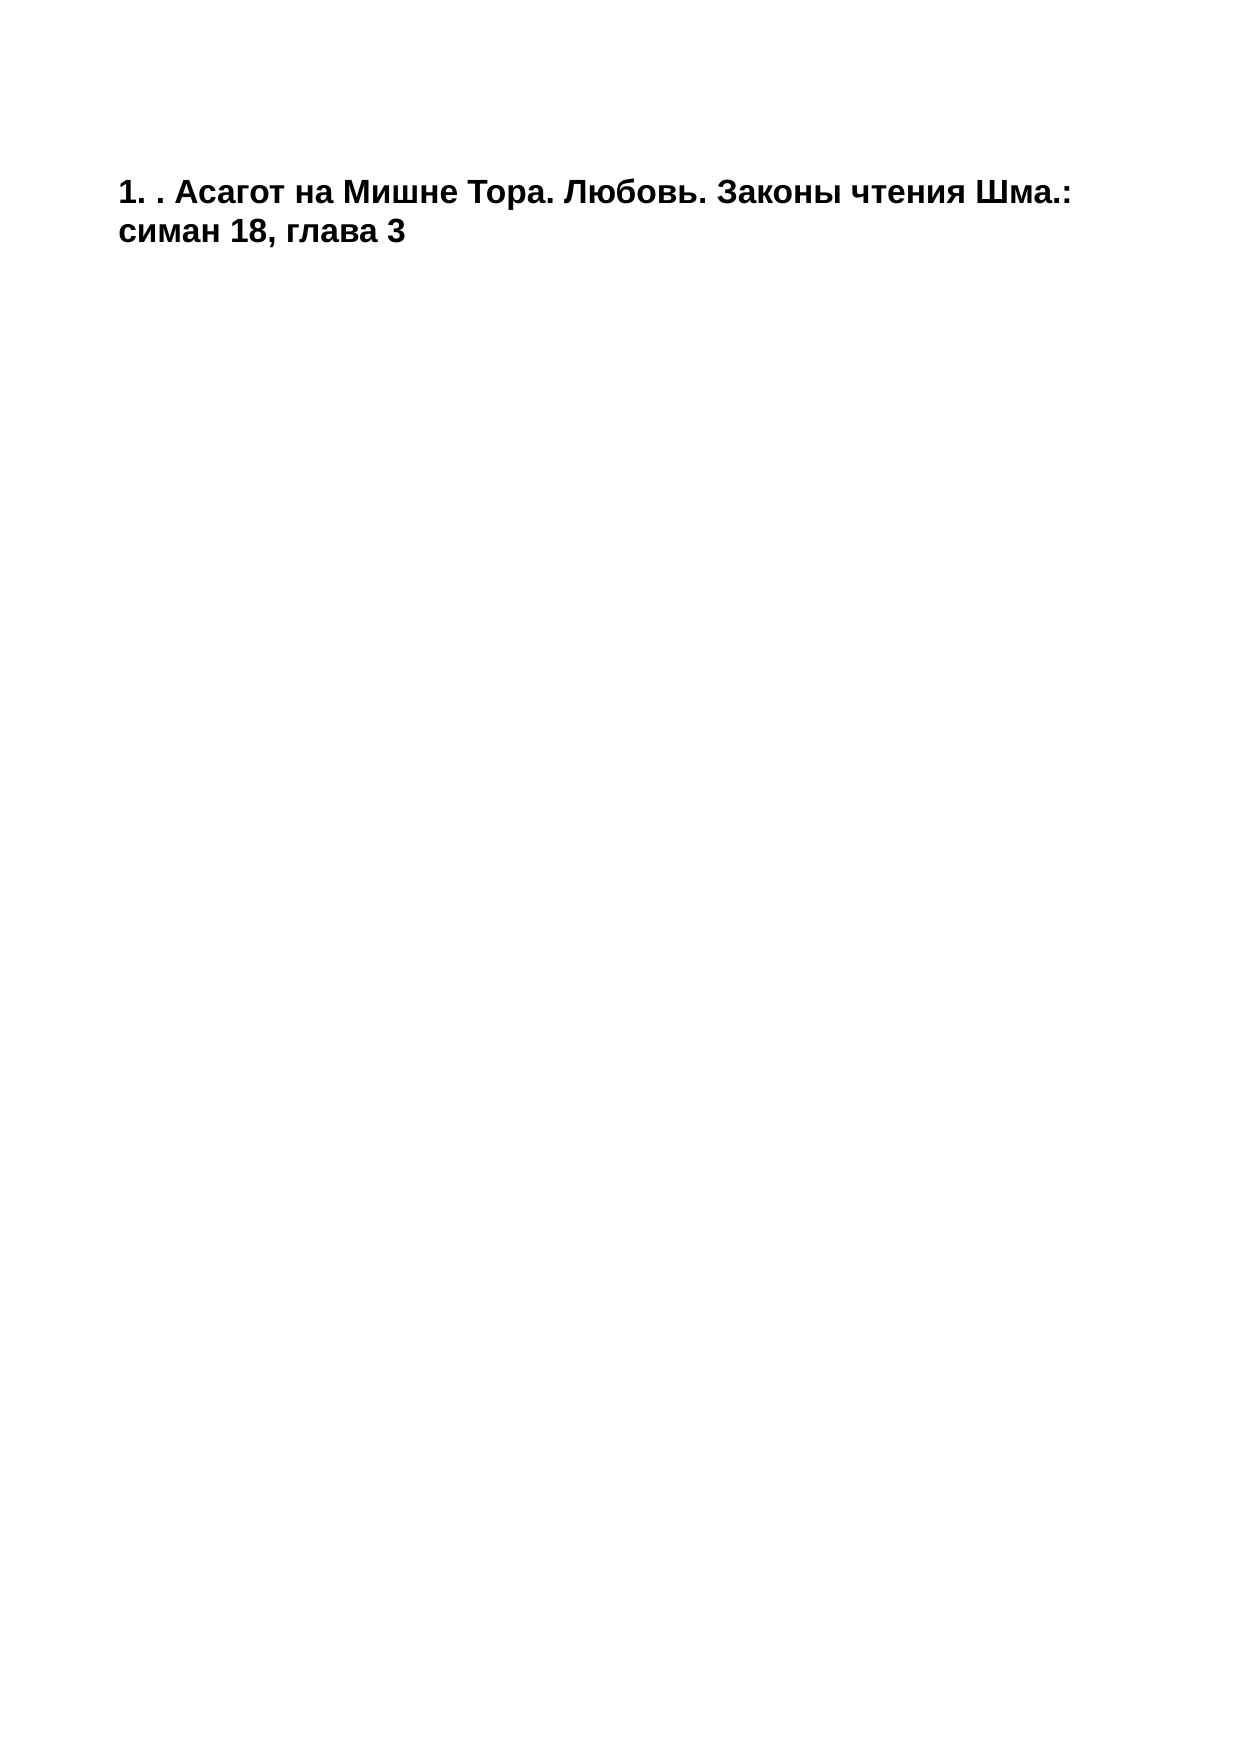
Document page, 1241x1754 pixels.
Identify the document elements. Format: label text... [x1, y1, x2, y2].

subtitle . Асагот на Мишне Тора. Любовь. Законы чтения Шма.: симан 18, глава 3 [118, 147, 1122, 176]
